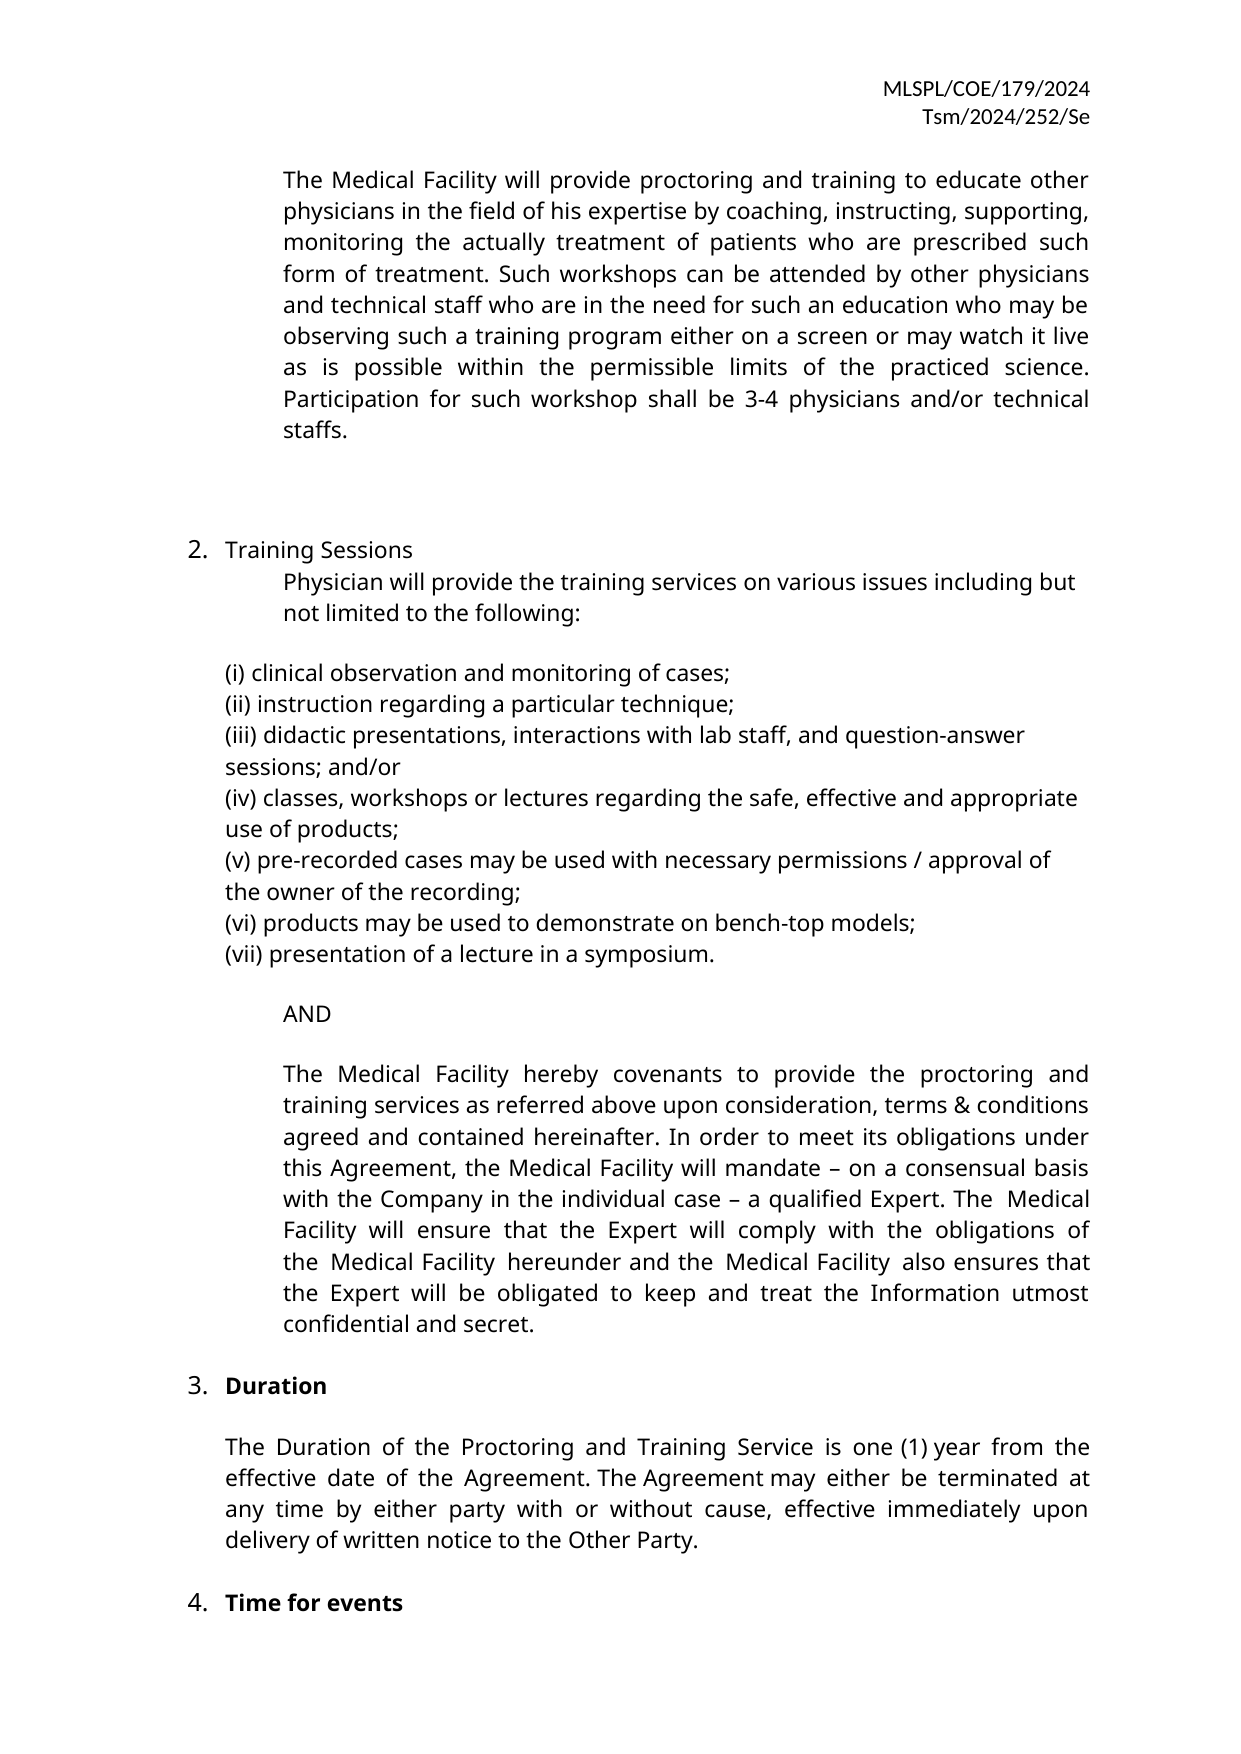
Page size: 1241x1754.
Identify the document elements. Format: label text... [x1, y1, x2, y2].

list Duration [187, 1368, 1090, 1402]
text Physician will provide the training services on various issues including but not limited to the following: [283, 565, 1090, 628]
text The Duration of the Proctoring and Training Service is one (1) year from the effective date of the Agreement. The Agreement may either be terminated at any time by either party with or without cause, effective immediately upon delivery of written notice to the Other Party. [225, 1431, 1090, 1556]
list Training Sessions [187, 531, 1090, 565]
text (iii) didactic presentations, interactions with lab staff, and question-answer sessions; and/or [225, 719, 1090, 782]
text (v) pre-recorded cases may be used with necessary permissions / approval of the owner of the recording; [225, 844, 1090, 907]
text (vi) products may be used to demonstrate on bench-top models; [225, 907, 1090, 938]
text (ii) instruction regarding a particular technique; [225, 688, 1090, 719]
list Time for events [187, 1584, 1090, 1618]
text The Medical Facility hereby covenants to provide the proctoring and training services as referred above upon consideration, terms & conditions agreed and contained hereinafter. In order to meet its obligations under this Agreement, the Medical Facility will mandate – on a consensual basis with the Company in the individual case – a qualified Expert. The Medical Facility will ensure that the Expert will comply with the obligations of the Medical Facility hereunder and the Medical Facility also ensures that the Expert will be obligated to keep and treat the Information utmost confidential and secret. [283, 1058, 1090, 1339]
text (iv) classes, workshops or lectures regarding the safe, effective and appropriate use of products; [225, 782, 1090, 844]
text The Medical Facility will provide proctoring and training to educate other physicians in the field of his expertise by coaching, instructing, supporting, monitoring the actually treatment of patients who are prescribed such form of treatment. Such workshops can be attended by other physicians and technical staff who are in the need for such an education who may be observing such a training program either on a screen or may watch it live as is possible within the permissible limits of the practiced science. Participation for such workshop shall be 3-4 physicians and/or technical staffs. [283, 164, 1090, 445]
text AND [283, 998, 1090, 1029]
text (i) clinical observation and monitoring of cases; [225, 657, 1090, 688]
text (vii) presentation of a lecture in a symposium. [225, 938, 1090, 969]
